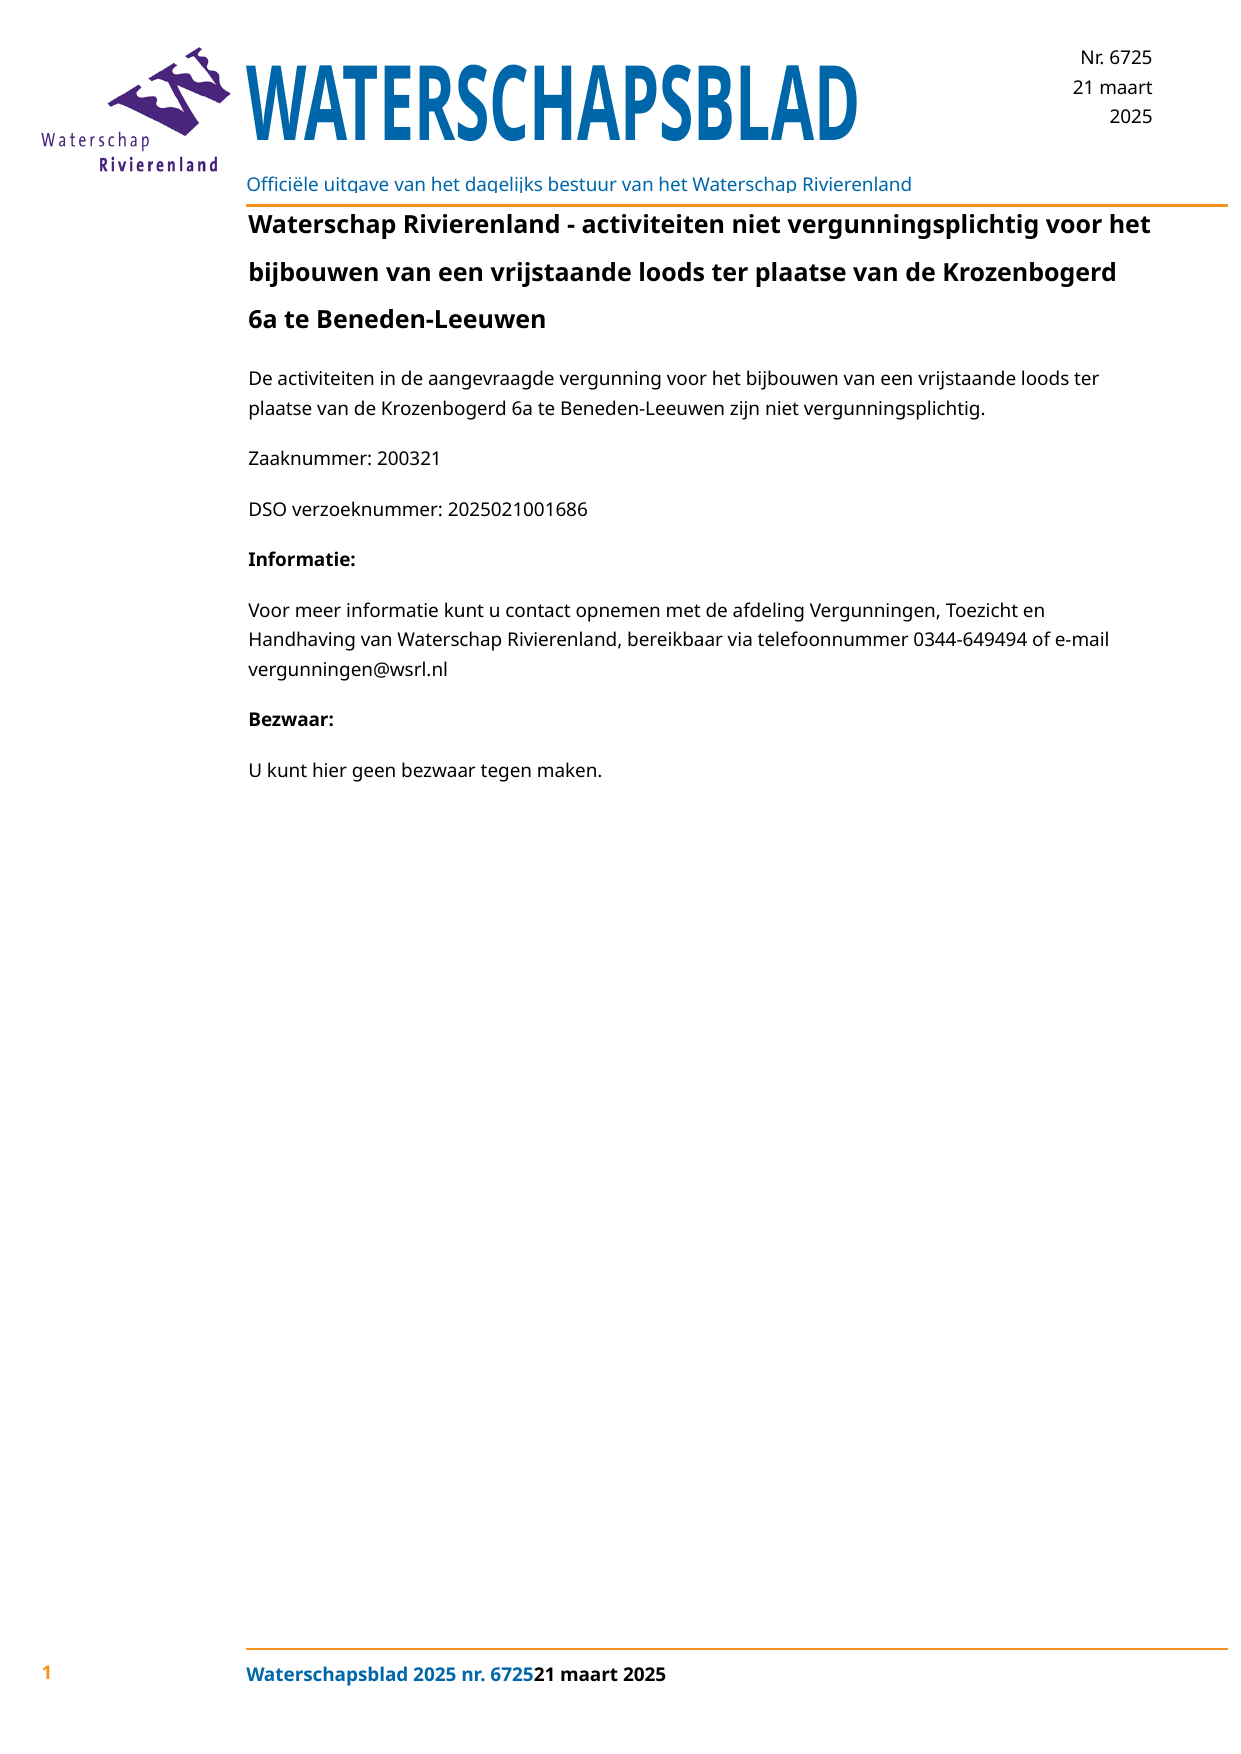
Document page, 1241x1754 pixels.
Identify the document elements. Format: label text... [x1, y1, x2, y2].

picture [41, 47, 231, 172]
text Waterschap Rivierenland - activiteiten niet vergunningsplichtig voor het bijbouwen van een vrijstaande loods ter plaatse van de Krozenbogerd 6a te Beneden-Leeuwen [248, 207, 1152, 336]
text DSO verzoeknummer: 2025021001686 [248, 496, 1152, 522]
text U kunt hier geen bezwaar tegen maken. [248, 757, 1152, 782]
text Voor meer informatie kunt u contact opnemen met de afdeling Vergunningen, Toezicht en Handhaving van Waterschap Rivierenland, bereikbaar via telefoonnummer 0344-649494 of e-mail vergunningen@wsrl.nl [248, 597, 1152, 682]
text Bezwaar: [248, 706, 1152, 732]
text Zaaknummer: 200321 [248, 446, 1152, 471]
text Informatie: [248, 546, 1152, 572]
text De activiteiten in de aangevraagde vergunning voor het bijbouwen van een vrijstaande loods ter plaatse van de Krozenbogerd 6a te Beneden-Leeuwen zijn niet vergunningsplichtig. [248, 366, 1152, 421]
